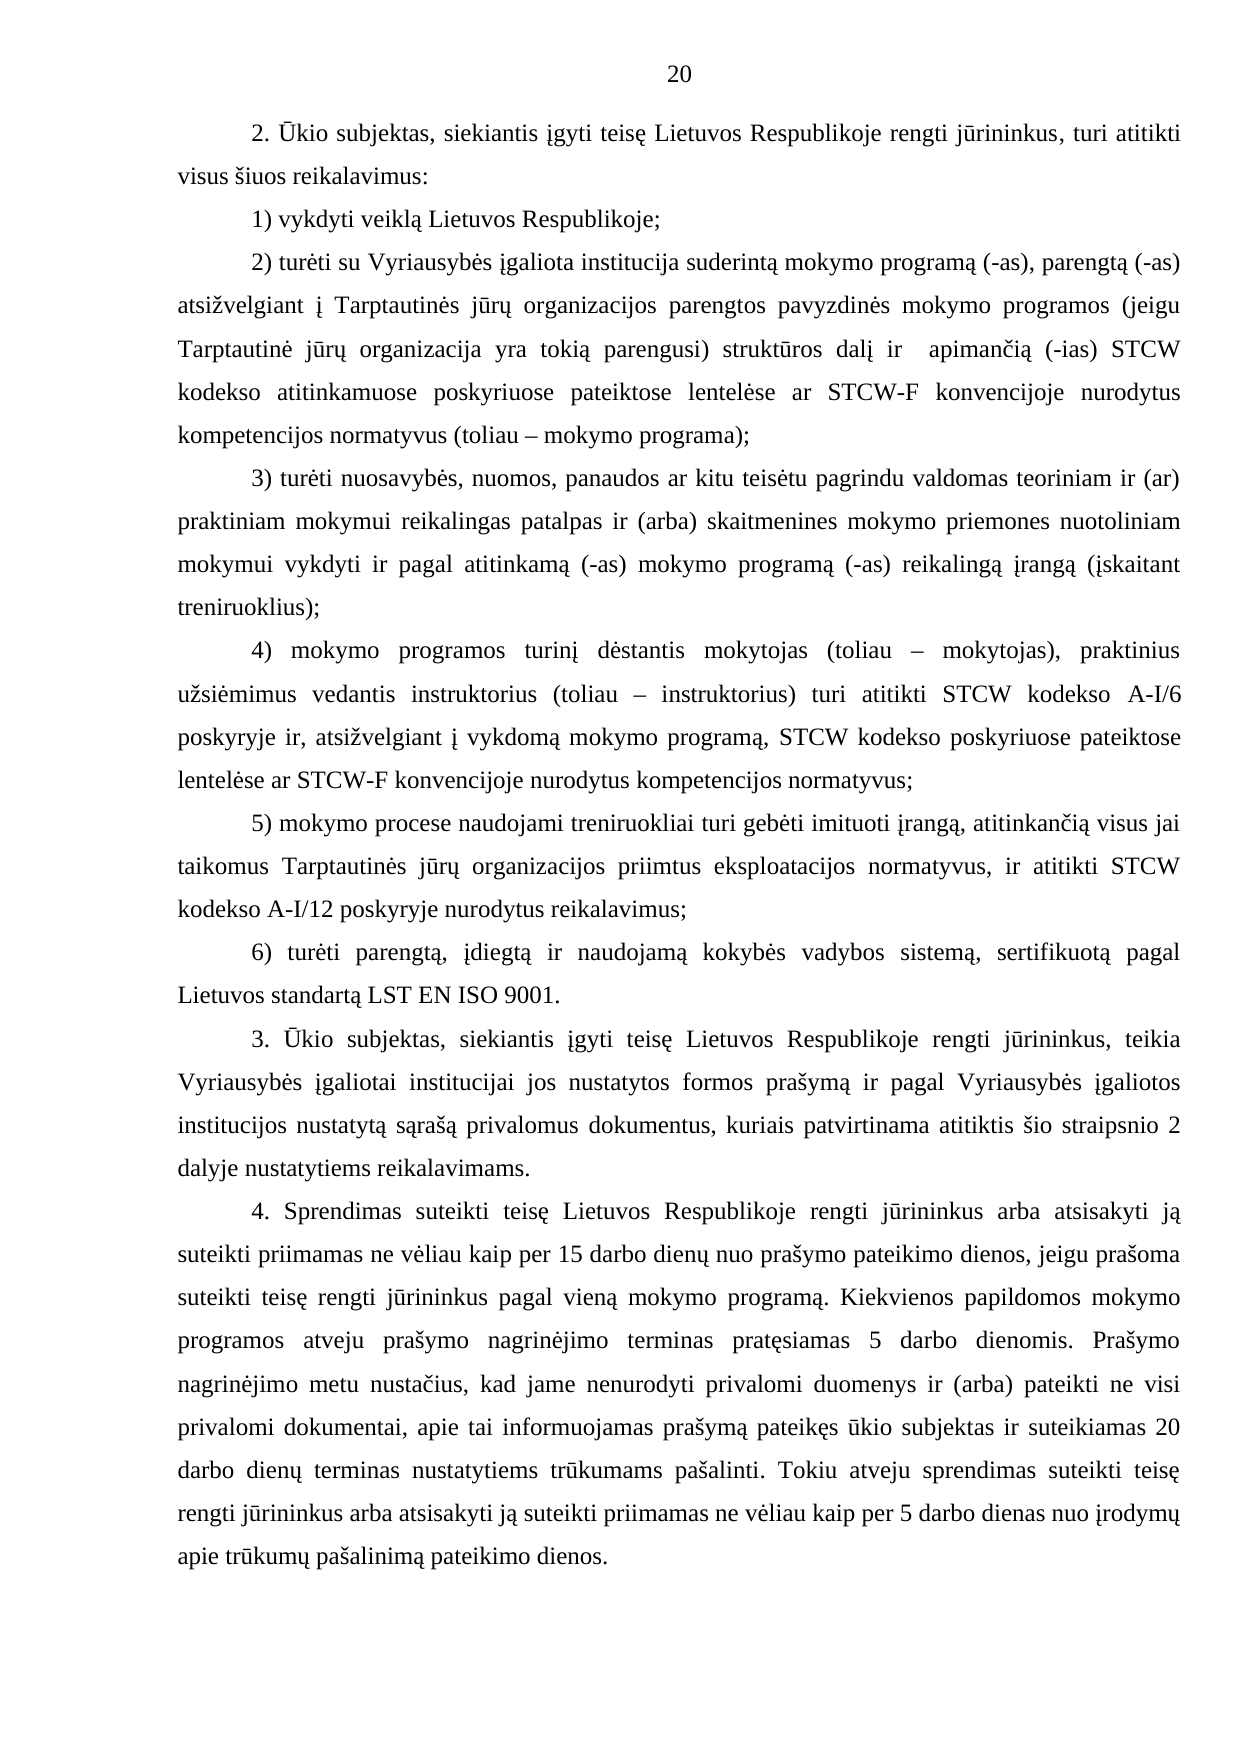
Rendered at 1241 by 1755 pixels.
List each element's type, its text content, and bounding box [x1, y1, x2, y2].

text 5) mokymo procese naudojami treniruokliai turi gebėti imituoti įrangą, atitinkančią visus jai taikomus Tarptautinės jūrų organizacijos priimtus eksploatacijos normatyvus, ir atitikti STCW kodekso A-I/12 poskyryje nurodytus reikalavimus; [177, 808, 1181, 923]
text 6) turėti parengtą, įdiegtą ir naudojamą kokybės vadybos sistemą, sertifikuotą pagal Lietuvos standartą LST EN ISO 9001. [177, 937, 1181, 1009]
text 4) mokymo programos turinį dėstantis mokytojas (toliau – mokytojas), praktinius užsiėmimus vedantis instruktorius (toliau – instruktorius) turi atitikti STCW kodekso A-I/6 poskyryje ir, atsižvelgiant į vykdomą mokymo programą, STCW kodekso poskyriuose pateiktose lentelėse ar STCW-F konvencijoje nurodytus kompetencijos normatyvus; [177, 636, 1181, 794]
text 4. Sprendimas suteikti teisę Lietuvos Respublikoje rengti jūrininkus arba atsisakyti ją suteikti priimamas ne vėliau kaip per 15 darbo dienų nuo prašymo pateikimo dienos, jeigu prašoma suteikti teisę rengti jūrininkus pagal vieną mokymo programą. Kiekvienos papildomos mokymo programos atveju prašymo nagrinėjimo terminas pratęsiamas 5 darbo dienomis. Prašymo nagrinėjimo metu nustačius, kad jame nenurodyti privalomi duomenys ir (arba) pateikti ne visi privalomi dokumentai, apie tai informuojamas prašymą pateikęs ūkio subjektas ir suteikiamas 20 darbo dienų terminas nustatytiems trūkumams pašalinti. Tokiu atveju sprendimas suteikti teisę rengti jūrininkus arba atsisakyti ją suteikti priimamas ne vėliau kaip per 5 darbo dienas nuo įrodymų apie trūkumų pašalinimą pateikimo dienos. [177, 1196, 1181, 1570]
text 1) vykdyti veiklą Lietuvos Respublikoje; [177, 204, 1181, 233]
text 3. Ūkio subjektas, siekiantis įgyti teisę Lietuvos Respublikoje rengti jūrininkus, teikia Vyriausybės įgaliotai institucijai jos nustatytos formos prašymą ir pagal Vyriausybės įgaliotos institucijos nustatytą sąrašą privalomus dokumentus, kuriais patvirtinama atitiktis šio straipsnio 2 dalyje nustatytiems reikalavimams. [177, 1024, 1181, 1182]
text 3) turėti nuosavybės, nuomos, panaudos ar kitu teisėtu pagrindu valdomas teoriniam ir (ar) praktiniam mokymui reikalingas patalpas ir (arba) skaitmenines mokymo priemones nuotoliniam mokymui vykdyti ir pagal atitinkamą (-as) mokymo programą (-as) reikalingą įrangą (įskaitant treniruoklius); [177, 463, 1181, 621]
text 2. Ūkio subjektas, siekiantis įgyti teisę Lietuvos Respublikoje rengti jūrininkus, turi atitikti visus šiuos reikalavimus: [177, 118, 1181, 190]
text 2) turėti su Vyriausybės įgaliota institucija suderintą mokymo programą (-as), parengtą (-as) atsižvelgiant į Tarptautinės jūrų organizacijos parengtos pavyzdinės mokymo programos (jeigu Tarptautinė jūrų organizacija yra tokią parengusi) struktūros dalį ir apimančią (-ias) STCW kodekso atitinkamuose poskyriuose pateiktose lentelėse ar STCW-F konvencijoje nurodytus kompetencijos normatyvus (toliau – mokymo programa); [177, 247, 1181, 449]
